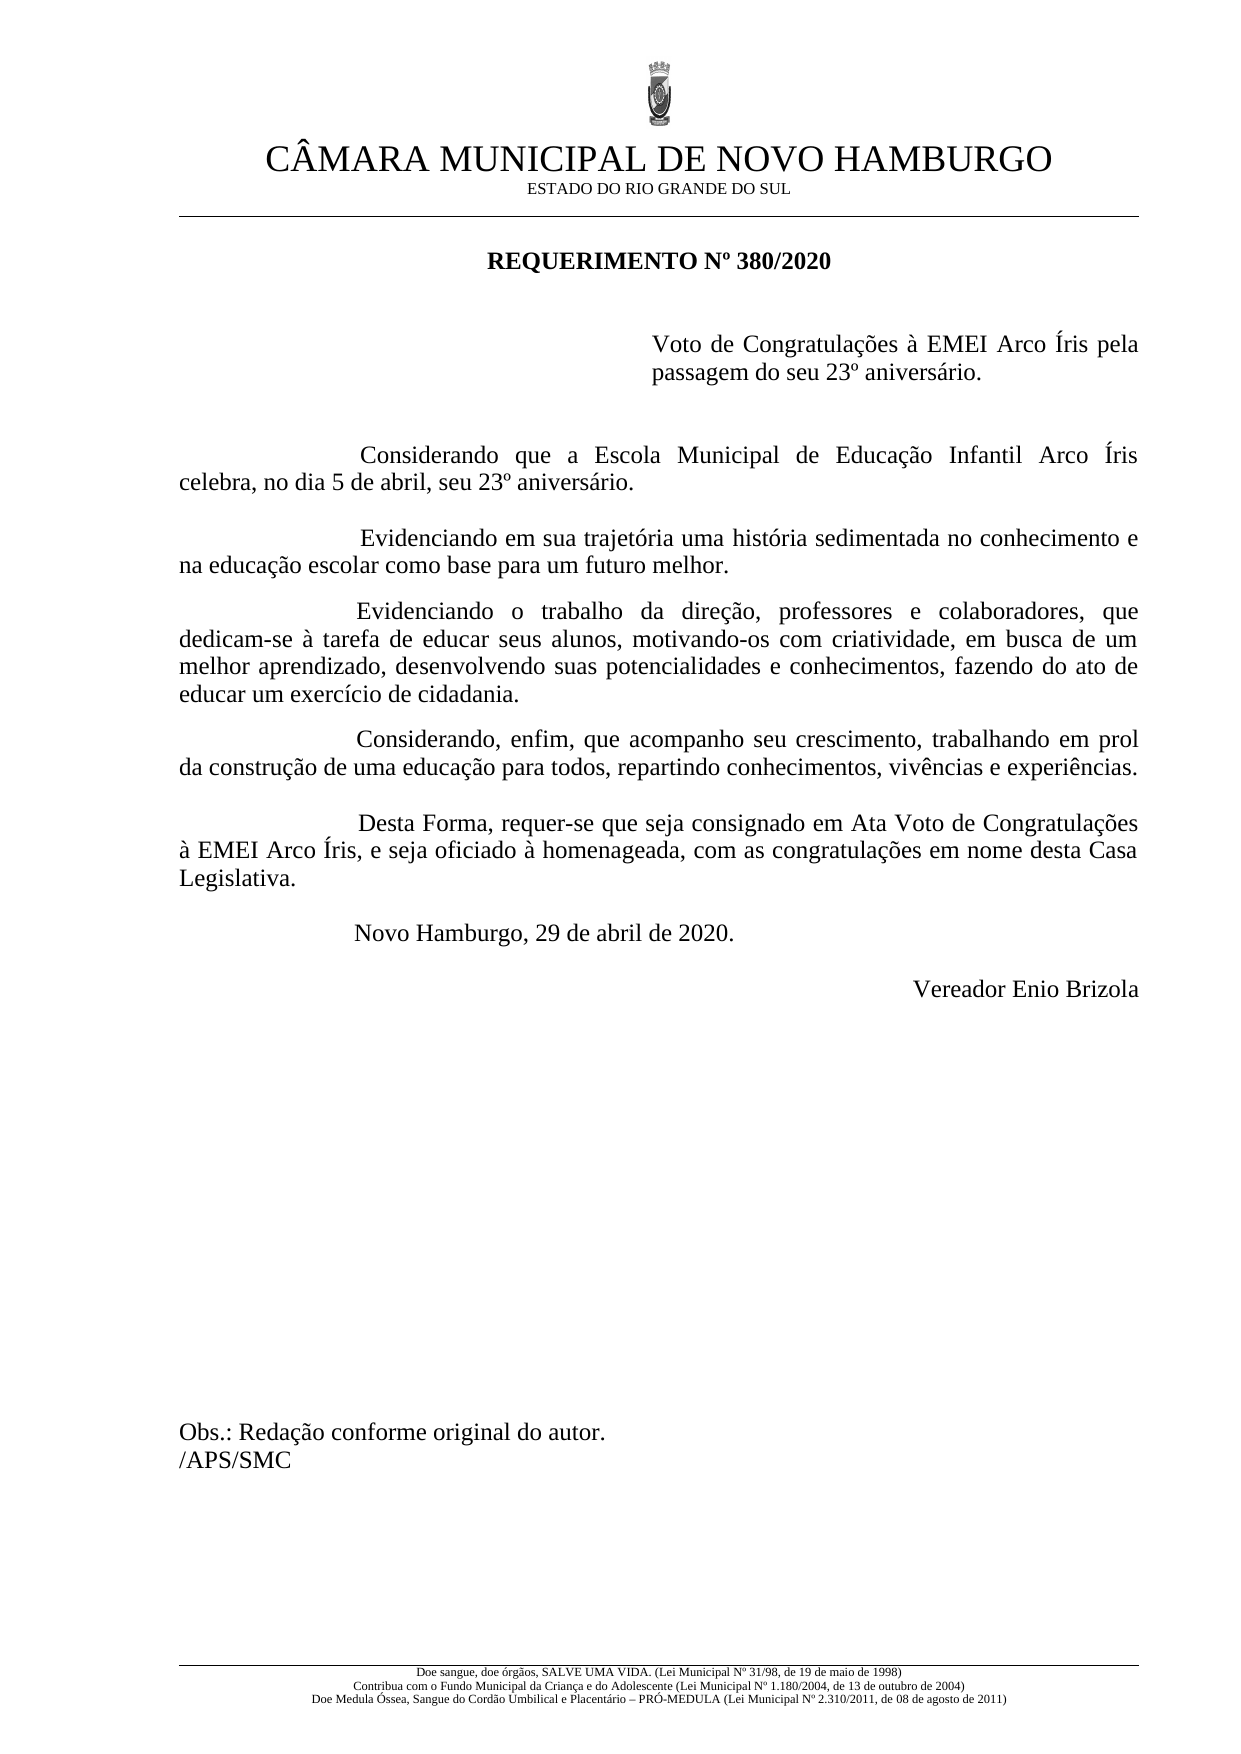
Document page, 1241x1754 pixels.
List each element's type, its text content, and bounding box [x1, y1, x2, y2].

list Novo Hamburgo, 29 de abril de 2020. [179, 919, 1139, 947]
text Desta Forma, requer-se que seja consignado em Ata Voto de Congratulações à EMEI Arco Íris, e seja oficiado à homenageada, com as congratulações em nome desta Casa Legislativa. [179, 809, 1139, 892]
text REQUERIMENTO Nº 380/2020 [179, 247, 1139, 274]
text Considerando que a Escola Municipal de Educação Infantil Arco Íris celebra, no dia 5 de abril, seu 23º aniversário. [179, 441, 1139, 496]
text Evidenciando o trabalho da direção, professores e colaboradores, que dedicam-se à tarefa de educar seus alunos, motivando-os com criatividade, em busca de um melhor aprendizado, desenvolvendo suas potencialidades e conhecimentos, fazendo do ato de educar um exercício de cidadania. [179, 597, 1139, 708]
text Obs.: Redação conforme original do autor. [179, 1418, 1139, 1446]
text Evidenciando em sua trajetória uma história sedimentada no conhecimento e na educação escolar como base para um futuro melhor. [179, 524, 1139, 579]
text Vereador Enio Brizola [179, 975, 1139, 1003]
text Considerando, enfim, que acompanho seu crescimento, trabalhando em prol da construção de uma educação para todos, repartindo conhecimentos, vivências e experiências. [179, 726, 1139, 781]
text /APS/SMC [179, 1446, 1139, 1474]
text Voto de Congratulações à EMEI Arco Íris pela passagem do seu 23º aniversário. [652, 330, 1139, 385]
